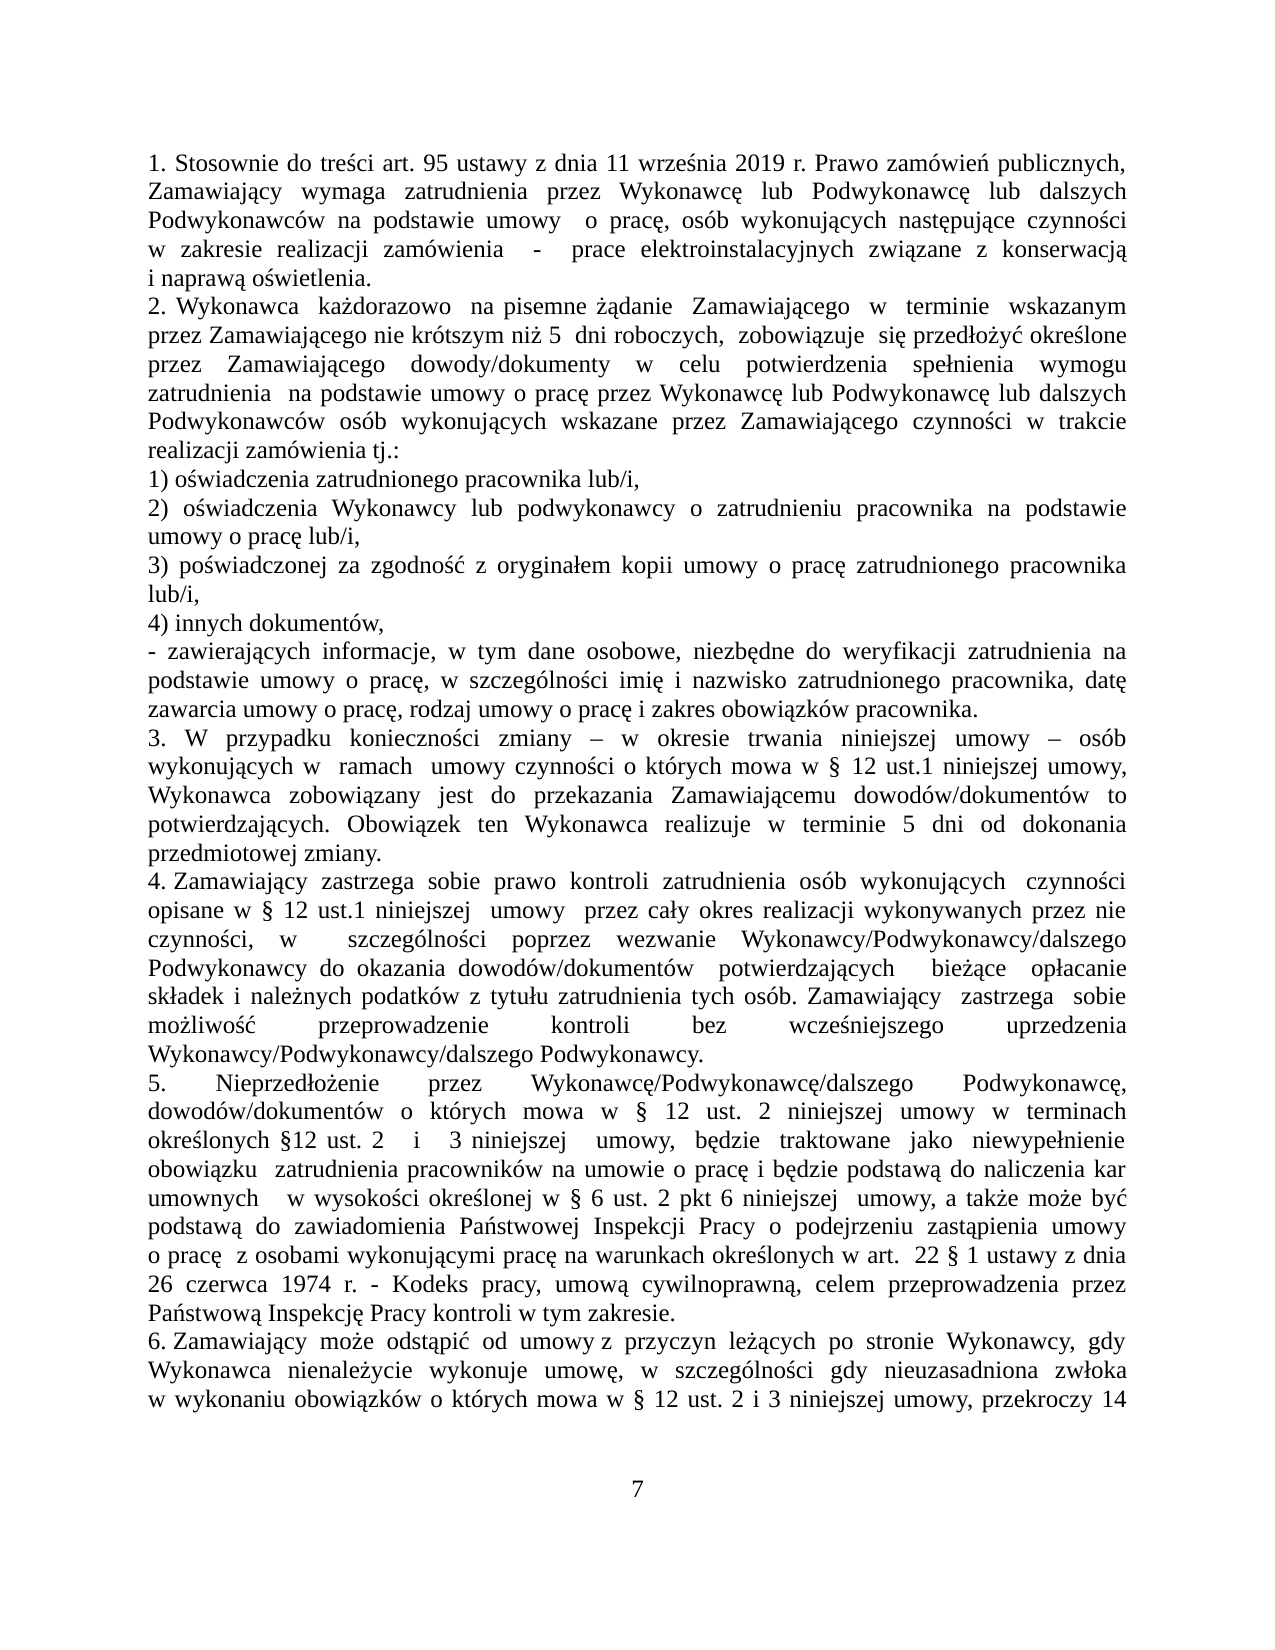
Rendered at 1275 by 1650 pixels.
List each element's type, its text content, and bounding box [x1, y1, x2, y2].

text 3. W przypadku konieczności zmiany – w okresie trwania niniejszej umowy – osób wykonujących w ramach umowy czynności o których mowa w § 12 ust.1 niniejszej umowy, Wykonawca zobowiązany jest do przekazania Zamawiającemu dowodów/dokumentów to potwierdzających. Obowiązek ten Wykonawca realizuje w terminie 5 dni od dokonania przedmiotowej zmiany. [148, 723, 1127, 866]
text 2) oświadczenia Wykonawcy lub podwykonawcy o zatrudnieniu pracownika na podstawie umowy o pracę lub/i, [148, 493, 1127, 550]
text 3) poświadczonej za zgodność z oryginałem kopii umowy o pracę zatrudnionego pracownika lub/i, [148, 550, 1127, 608]
text 4) innych dokumentów, [148, 608, 1127, 636]
text 2. Wykonawca każdorazowo na pisemne żądanie Zamawiającego w terminie wskazanym przez Zamawiającego nie krótszym niż 5 dni roboczych, zobowiązuje się przedłożyć określone przez Zamawiającego dowody/dokumenty w celu potwierdzenia spełnienia wymogu zatrudnienia na podstawie umowy o pracę przez Wykonawcę lub Podwykonawcę lub dalszych Podwykonawców osób wykonujących wskazane przez Zamawiającego czynności w trakcie realizacji zamówienia tj.: [148, 291, 1127, 464]
text - zawierających informacje, w tym dane osobowe, niezbędne do weryfikacji zatrudnienia na podstawie umowy o pracę, w szczególności imię i nazwisko zatrudnionego pracownika, datę zawarcia umowy o pracę, rodzaj umowy o pracę i zakres obowiązków pracownika. [148, 636, 1127, 723]
text 1) oświadczenia zatrudnionego pracownika lub/i, [148, 464, 1127, 493]
text 5. Nieprzedłożenie przez Wykonawcę/Podwykonawcę/dalszego Podwykonawcę, dowodów/dokumentów o których mowa w § 12 ust. 2 niniejszej umowy w terminach określonych §12 ust. 2 i 3 niniejszej umowy, będzie traktowane jako niewypełnienie obowiązku zatrudnienia pracowników na umowie o pracę i będzie podstawą do naliczenia kar umownych w wysokości określonej w § 6 ust. 2 pkt 6 niniejszej umowy, a także może być podstawą do zawiadomienia Państwowej Inspekcji Pracy o podejrzeniu zastąpienia umowy o pracę z osobami wykonującymi pracę na warunkach określonych w art. 22 § 1 ustawy z dnia 26 czerwca 1974 r. - Kodeks pracy, umową cywilnoprawną, celem przeprowadzenia przez Państwową Inspekcję Pracy kontroli w tym zakresie. [148, 1068, 1127, 1326]
text 4. Zamawiający zastrzega sobie prawo kontroli zatrudnienia osób wykonujących czynności opisane w § 12 ust.1 niniejszej umowy przez cały okres realizacji wykonywanych przez nie czynności, w szczególności poprzez wezwanie Wykonawcy/Podwykonawcy/dalszego Podwykonawcy do okazania dowodów/dokumentów potwierdzających bieżące opłacanie składek i należnych podatków z tytułu zatrudnienia tych osób. Zamawiający zastrzega sobie możliwość przeprowadzenie kontroli bez wcześniejszego uprzedzenia Wykonawcy/Podwykonawcy/dalszego Podwykonawcy. [148, 866, 1127, 1068]
text 6. Zamawiający może odstąpić od umowy z przyczyn leżących po stronie Wykonawcy, gdy Wykonawca nienależycie wykonuje umowę, w szczególności gdy nieuzasadniona zwłoka w wykonaniu obowiązków o których mowa w § 12 ust. 2 i 3 niniejszej umowy, przekroczy 14 [148, 1326, 1127, 1413]
text 1. Stosownie do treści art. 95 ustawy z dnia 11 września 2019 r. Prawo zamówień publicznych, Zamawiający wymaga zatrudnienia przez Wykonawcę lub Podwykonawcę lub dalszych Podwykonawców na podstawie umowy o pracę, osób wykonujących następujące czynności w zakresie realizacji zamówienia - prace elektroinstalacyjnych związane z konserwacją i naprawą oświetlenia. [148, 148, 1127, 291]
